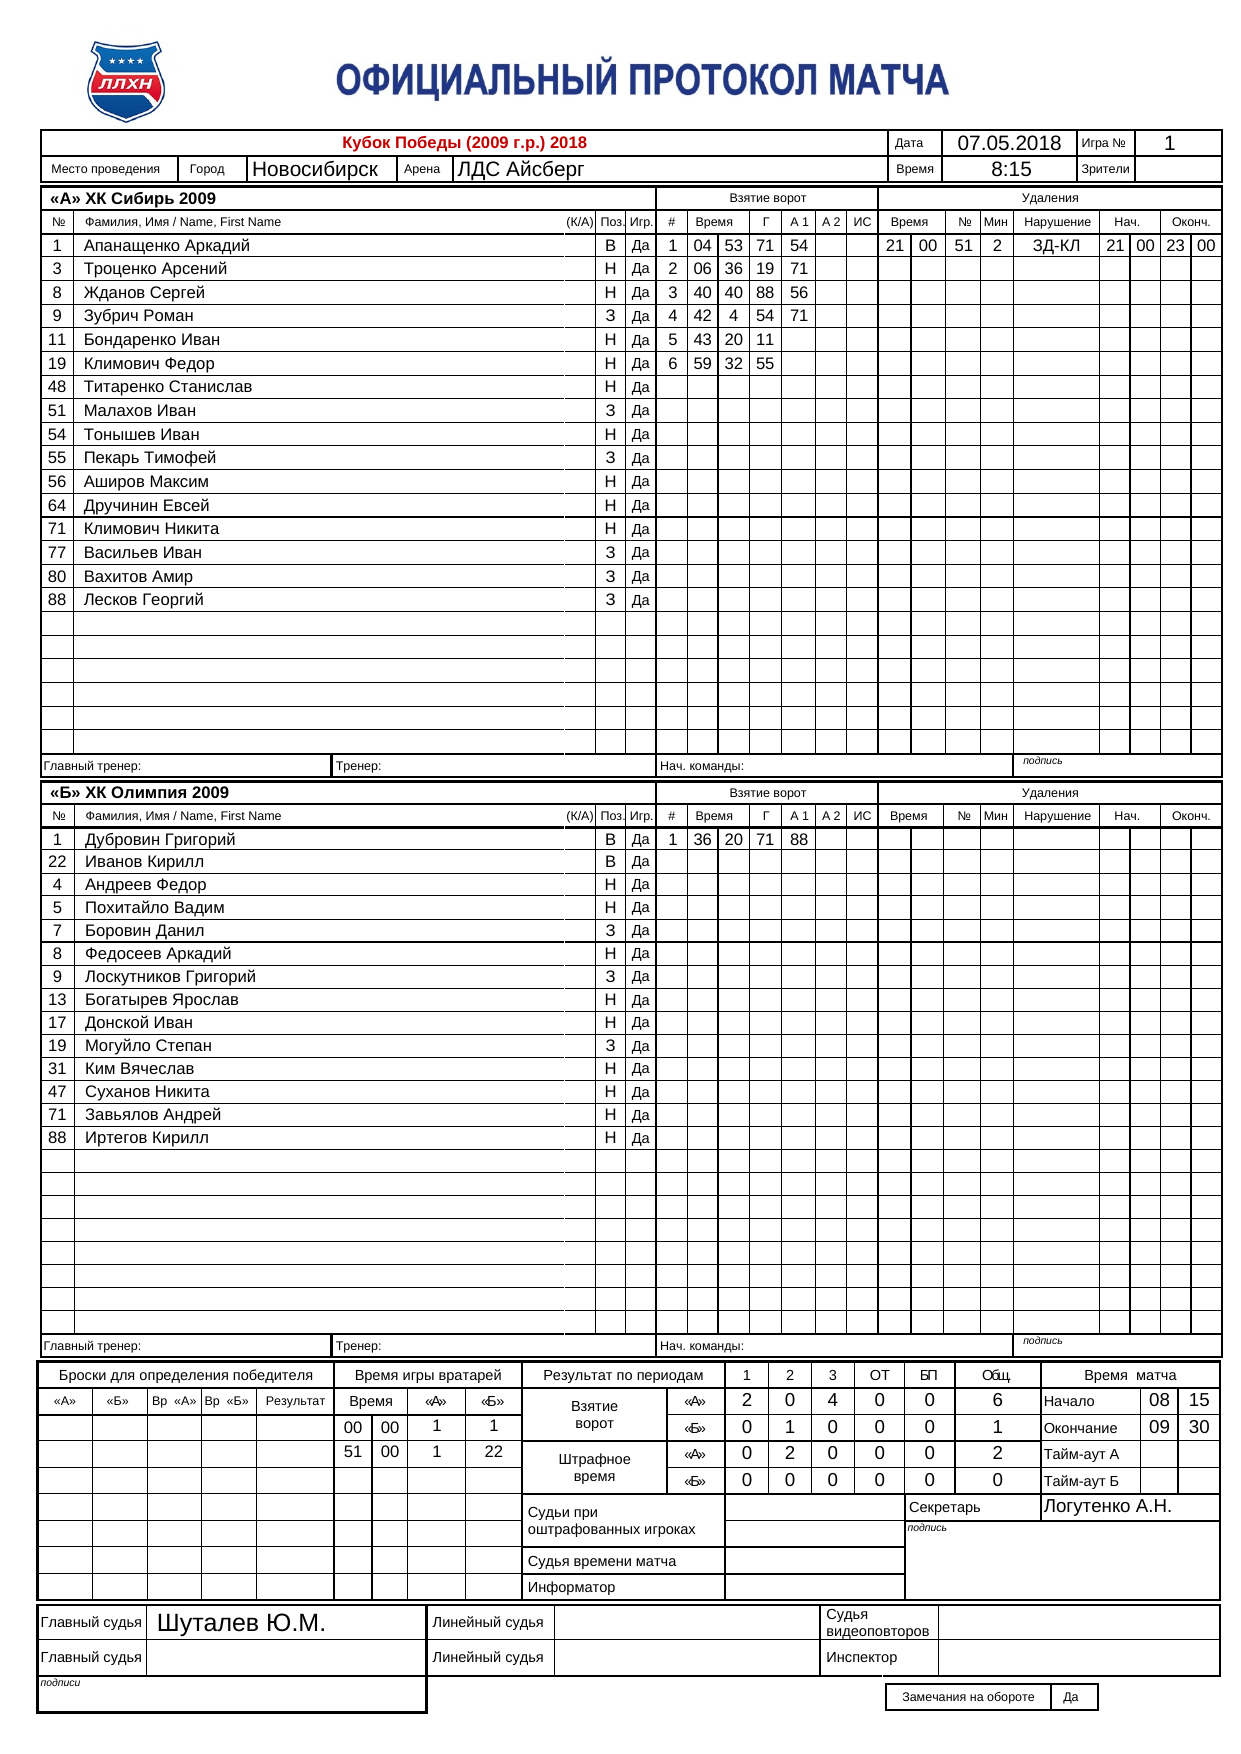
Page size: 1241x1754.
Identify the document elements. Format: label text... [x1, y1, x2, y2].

table_cell З [596, 565, 625, 587]
table_cell Вахитов Амир [74, 565, 564, 587]
table_cell [879, 730, 910, 753]
table_cell [847, 1173, 877, 1195]
table_cell [1100, 1288, 1129, 1310]
table_cell [74, 612, 564, 634]
table_cell [1100, 1081, 1129, 1103]
table_cell [1161, 1150, 1190, 1172]
table_cell Логутенко А.Н. [1042, 1495, 1219, 1520]
table_cell [816, 966, 846, 987]
table_cell [816, 683, 846, 706]
table_cell Да [626, 850, 655, 872]
table_cell [981, 1242, 1013, 1264]
table_cell [75, 1173, 564, 1195]
table_cell [944, 1196, 980, 1218]
table_cell 53 [719, 235, 749, 256]
table_cell [373, 1468, 407, 1493]
table_cell [1161, 850, 1190, 872]
table_cell Да [626, 257, 655, 280]
table_cell Боровин Данил [75, 920, 564, 941]
table_cell [946, 659, 980, 682]
table_cell [946, 518, 980, 540]
table_cell [466, 1494, 521, 1520]
table_cell [782, 1265, 815, 1287]
table_cell [1014, 989, 1099, 1011]
table_cell [335, 1521, 371, 1546]
table_cell [912, 399, 945, 422]
table_cell [657, 920, 687, 941]
table_cell [42, 707, 73, 729]
table_cell [626, 730, 655, 753]
table_cell 31 [42, 1058, 74, 1079]
table_cell [847, 470, 877, 493]
table_cell [750, 636, 781, 658]
table_cell [596, 1288, 625, 1310]
table_cell [719, 470, 749, 493]
table_cell [750, 1265, 781, 1287]
table_cell [1192, 612, 1221, 634]
table_cell [847, 446, 877, 469]
table_cell [946, 423, 980, 445]
table_cell [466, 1574, 521, 1599]
table_header 1 [726, 1363, 768, 1387]
table_cell Начало [1042, 1389, 1140, 1413]
table_cell Могуйло Степан [75, 1035, 564, 1057]
table_cell [912, 829, 943, 849]
table_cell [657, 636, 687, 658]
table_cell «Б» [668, 1468, 724, 1493]
table_cell [596, 636, 625, 658]
table_cell 04 [688, 235, 717, 256]
table_cell [816, 1265, 846, 1287]
table_cell [1161, 730, 1190, 753]
table_cell [39, 1441, 92, 1467]
table_cell [981, 518, 1013, 540]
table_cell [847, 920, 877, 941]
table_cell Н [596, 896, 625, 918]
table_cell 20 [719, 829, 749, 849]
table_cell [750, 1173, 781, 1195]
table_cell [148, 1416, 201, 1440]
table_cell [688, 966, 717, 987]
table_cell 00 [1192, 235, 1221, 256]
table_cell [719, 1288, 749, 1310]
table_cell [1192, 446, 1221, 469]
table_cell [565, 376, 595, 398]
table_cell 0 [855, 1389, 904, 1413]
table_cell [816, 896, 846, 918]
table_cell [912, 352, 945, 374]
table_cell Похитайло Вадим [75, 896, 564, 918]
table_cell Место проведения [42, 157, 177, 181]
table_cell [257, 1521, 333, 1546]
table_cell [1131, 588, 1160, 611]
table_cell № [946, 211, 980, 233]
table_cell [257, 1416, 333, 1440]
table_cell [1131, 281, 1160, 303]
table_cell [1192, 423, 1221, 445]
table_cell [944, 1242, 980, 1264]
table_cell [847, 874, 877, 895]
table_cell [1161, 399, 1190, 422]
table_cell [75, 1265, 564, 1287]
table_cell [912, 659, 945, 682]
table_cell [719, 1196, 749, 1218]
table_cell Главный судья [39, 1640, 146, 1675]
table_cell [847, 659, 877, 682]
table_cell [946, 612, 980, 634]
picture [5, 28, 1179, 129]
table_cell 0 [769, 1468, 811, 1493]
table_cell [657, 683, 687, 706]
table_cell [782, 1035, 815, 1057]
table_cell [847, 1035, 877, 1057]
table_cell ИС [847, 211, 877, 233]
table_cell [565, 636, 595, 658]
table_cell [1014, 1127, 1099, 1149]
table_cell [1161, 1265, 1190, 1287]
table_cell [75, 1311, 564, 1333]
table_cell Н [596, 376, 625, 398]
table_cell Арена [398, 157, 452, 181]
table_cell # [657, 805, 687, 826]
table_cell [1100, 305, 1129, 327]
table_cell [1014, 966, 1099, 987]
table_cell [565, 305, 595, 327]
table_cell [782, 1196, 815, 1218]
table_cell [688, 896, 717, 918]
table_cell [75, 1150, 564, 1172]
table_cell [944, 1081, 980, 1103]
table_cell 54 [42, 423, 73, 445]
table_cell [912, 1288, 943, 1310]
table_cell [1100, 565, 1129, 587]
table_cell [782, 470, 815, 493]
table_cell [1131, 1058, 1160, 1079]
table_cell З [596, 966, 625, 987]
table_cell [565, 399, 595, 422]
table_header Удаления [879, 783, 1221, 803]
table_cell [750, 1104, 781, 1126]
table_header Результат по периодам [523, 1363, 724, 1387]
table_cell [1100, 659, 1129, 682]
table_cell [42, 1311, 74, 1333]
table_cell [335, 1494, 371, 1520]
table_cell [657, 707, 687, 729]
table_cell [74, 636, 564, 658]
table_cell [847, 707, 877, 729]
table_cell [565, 966, 595, 987]
table_cell [816, 1173, 846, 1195]
table_cell [1100, 683, 1129, 706]
table_cell [847, 1127, 877, 1149]
table_cell [1161, 1081, 1190, 1103]
table_cell [1100, 943, 1129, 964]
table_cell Новосибирск [248, 157, 396, 181]
table_cell [981, 1081, 1013, 1103]
table_cell [688, 1104, 717, 1126]
table_cell [944, 1173, 980, 1195]
table_cell 00 [373, 1441, 407, 1467]
table_cell [596, 1219, 625, 1241]
table_cell [74, 659, 564, 682]
table_cell 09 [1141, 1415, 1177, 1440]
table_cell [1192, 1150, 1221, 1172]
table_cell [408, 1521, 465, 1546]
table_cell [816, 730, 846, 753]
table_cell 4 [657, 305, 687, 327]
table_cell [42, 730, 73, 753]
table_cell 64 [42, 494, 73, 516]
table_cell Да [626, 989, 655, 1011]
table_cell [719, 446, 749, 469]
table_cell [879, 518, 910, 540]
table_cell Да [626, 423, 655, 445]
table_cell [719, 588, 749, 611]
table_cell [1192, 829, 1221, 849]
table_cell Результат [257, 1389, 333, 1413]
table_cell [657, 966, 687, 987]
table_cell [879, 1311, 910, 1333]
table_cell [981, 565, 1013, 587]
table_cell [1192, 730, 1221, 753]
table_cell [373, 1547, 407, 1573]
table_cell [657, 1288, 687, 1310]
table_cell [816, 636, 846, 658]
table_cell [782, 683, 815, 706]
table_cell [750, 541, 781, 564]
table_cell [912, 305, 945, 327]
table_cell [816, 541, 846, 564]
table_cell [1131, 1311, 1160, 1333]
table_cell [981, 352, 1013, 374]
table_cell Климович Никита [74, 518, 564, 540]
table_cell 47 [42, 1081, 74, 1103]
table_cell 0 [905, 1468, 954, 1493]
table_cell [719, 730, 749, 753]
table_cell [1161, 305, 1190, 327]
table_cell [1014, 257, 1099, 280]
table_cell [1014, 1035, 1099, 1057]
table_cell [1131, 1173, 1160, 1195]
table_cell Титаренко Станислав [74, 376, 564, 398]
table_cell [565, 1196, 595, 1218]
table_cell [847, 1196, 877, 1218]
table_cell [596, 683, 625, 706]
table_cell [981, 943, 1013, 964]
table_cell [1100, 1012, 1129, 1033]
table_cell [816, 446, 846, 469]
table_cell ЛДС Айсберг [454, 157, 887, 181]
table_cell Тайм-аут А [1042, 1441, 1140, 1467]
table_cell [39, 1494, 92, 1520]
table_cell № [42, 211, 73, 233]
table_cell В [596, 829, 625, 849]
table_cell [912, 281, 945, 303]
table_cell [596, 707, 625, 729]
table_cell [750, 1150, 781, 1172]
table_cell А 1 [782, 805, 815, 826]
table_cell [847, 494, 877, 516]
table_cell [912, 1012, 943, 1033]
table_cell [1192, 328, 1221, 351]
table_cell 7 [42, 920, 74, 941]
table_cell [1192, 1035, 1221, 1057]
table_cell [1014, 896, 1099, 918]
table_cell [1100, 588, 1129, 611]
table_cell [816, 850, 846, 872]
table_cell [626, 1288, 655, 1310]
table_cell Поз. [596, 211, 625, 233]
table_cell 5 [42, 896, 74, 918]
table_cell [565, 612, 595, 634]
table_cell Н [596, 1058, 625, 1079]
table_cell Г [750, 211, 781, 233]
table_cell [1100, 446, 1129, 469]
table_cell [847, 257, 877, 280]
table_cell 36 [719, 257, 749, 280]
table_cell [726, 1495, 904, 1520]
table_cell [466, 1547, 521, 1573]
table_cell [1161, 328, 1190, 351]
table_cell [1131, 1081, 1160, 1103]
table_cell [1161, 966, 1190, 987]
table_cell [1014, 1242, 1099, 1264]
table_cell 2 [981, 235, 1013, 256]
table_cell 11 [750, 328, 781, 351]
table_cell 15 [1179, 1389, 1219, 1413]
table_cell [981, 494, 1013, 516]
table_cell Поз. [596, 805, 625, 826]
table_cell [565, 1219, 595, 1241]
table_cell [1131, 707, 1160, 729]
table_cell [719, 1242, 749, 1264]
table_cell [879, 494, 910, 516]
table_cell [596, 612, 625, 634]
table_cell [879, 1265, 910, 1287]
table_cell [847, 518, 877, 540]
table_cell [879, 636, 910, 658]
table_cell [565, 683, 595, 706]
table_cell [688, 1219, 717, 1241]
table_cell [657, 612, 687, 634]
table_cell [1192, 1127, 1221, 1149]
table_cell [816, 1311, 846, 1333]
table_cell [75, 1196, 564, 1218]
table_cell 0 [769, 1389, 811, 1413]
table_cell [719, 423, 749, 445]
table_cell [750, 850, 781, 872]
table_cell [39, 1468, 92, 1493]
table_cell [657, 1173, 687, 1195]
table_cell 06 [688, 257, 717, 280]
table_cell Н [596, 257, 625, 280]
table_cell [1192, 376, 1221, 398]
table_cell [719, 989, 749, 1011]
table_cell 3 [657, 281, 687, 303]
table_cell [408, 1468, 465, 1493]
table_cell [1161, 874, 1190, 895]
table_cell [816, 989, 846, 1011]
table_cell Фамилия, Имя / Name, First Name [74, 211, 565, 233]
table_cell 54 [750, 305, 781, 327]
table_cell [847, 1104, 877, 1126]
table_cell 4 [812, 1389, 854, 1413]
table_cell Малахов Иван [74, 399, 564, 422]
table_cell [1192, 989, 1221, 1011]
table_cell [335, 1547, 371, 1573]
table_cell [1014, 659, 1099, 682]
table_cell [981, 966, 1013, 987]
table_cell [93, 1494, 147, 1520]
table_cell 71 [750, 235, 781, 256]
table_cell [847, 235, 877, 256]
table_cell [657, 1012, 687, 1033]
table_cell 88 [42, 588, 73, 611]
table_cell В [596, 235, 625, 256]
table_cell [688, 989, 717, 1011]
table_cell [1131, 659, 1160, 682]
table_cell [719, 541, 749, 564]
table_cell [466, 1468, 521, 1493]
table_cell [944, 1150, 980, 1172]
table_cell Да [626, 565, 655, 587]
table_cell Нач. [1100, 211, 1160, 233]
table_cell [148, 1441, 201, 1467]
table_cell [688, 943, 717, 964]
table_cell [1192, 636, 1221, 658]
table_cell [750, 920, 781, 941]
table_cell [657, 1058, 687, 1079]
table_cell [42, 1288, 74, 1310]
table_cell [816, 1288, 846, 1310]
table_cell 55 [42, 446, 73, 469]
table_cell [1161, 281, 1190, 303]
table_cell [657, 376, 687, 398]
table_cell [1192, 707, 1221, 729]
table_cell Иванов Кирилл [75, 850, 564, 872]
table_cell [981, 376, 1013, 398]
table_header Дата [889, 131, 941, 155]
table_cell [782, 1288, 815, 1310]
table_cell [657, 874, 687, 895]
table_cell [1192, 494, 1221, 516]
table_cell [565, 470, 595, 493]
table_cell [1014, 730, 1099, 753]
table_cell [847, 1012, 877, 1033]
table_cell [750, 1219, 781, 1241]
table_cell [879, 850, 910, 872]
table_cell 00 [912, 235, 945, 256]
table_cell [1161, 1012, 1190, 1033]
table_cell [466, 1521, 521, 1546]
table_cell [782, 1219, 815, 1241]
table_cell [946, 636, 980, 658]
table_cell Да [626, 1035, 655, 1057]
table_cell [1014, 1265, 1099, 1287]
table_cell [1014, 1058, 1099, 1079]
table_header Время игры вратарей [335, 1363, 521, 1387]
table_cell [1100, 1242, 1129, 1264]
table_cell Да [626, 896, 655, 918]
table_cell [816, 920, 846, 941]
table_cell [847, 1219, 877, 1241]
table_cell [946, 446, 980, 469]
table_cell [657, 989, 687, 1011]
table_cell [1161, 1219, 1190, 1241]
table_cell [657, 1081, 687, 1103]
table_cell [782, 730, 815, 753]
table_cell [1100, 541, 1129, 564]
table_cell [1100, 989, 1129, 1011]
table_cell [373, 1521, 407, 1546]
table_cell [565, 1265, 595, 1287]
table_cell [719, 1127, 749, 1149]
table_cell [912, 1173, 943, 1195]
table_cell [946, 376, 980, 398]
table_cell Да [626, 966, 655, 987]
table_cell [847, 588, 877, 611]
table_cell [1131, 612, 1160, 634]
table_cell [42, 1150, 74, 1172]
table_cell [1131, 829, 1160, 849]
table_cell [1161, 896, 1190, 918]
table_cell [879, 281, 910, 303]
table_cell 88 [42, 1127, 74, 1149]
table_cell [816, 235, 846, 256]
table_header БП [905, 1363, 954, 1387]
table_cell [1100, 850, 1129, 872]
table_cell [1192, 1196, 1221, 1218]
table_cell [719, 1265, 749, 1287]
table_cell [944, 1104, 980, 1126]
table_cell [1161, 446, 1190, 469]
table_cell [75, 1219, 564, 1241]
table_cell Жданов Сергей [74, 281, 564, 303]
table_cell [782, 1173, 815, 1195]
table_cell [202, 1468, 256, 1493]
table_cell 0 [956, 1468, 1040, 1493]
table_cell 30 [1179, 1415, 1219, 1440]
table_cell [879, 257, 910, 280]
table_cell [912, 1035, 943, 1057]
table_cell [1131, 565, 1160, 587]
table_cell [981, 257, 1013, 280]
table_cell 0 [812, 1442, 854, 1467]
table_cell [1192, 1288, 1221, 1310]
table_cell [688, 1150, 717, 1172]
table_cell [750, 659, 781, 682]
table_cell [912, 966, 943, 987]
table_cell [1100, 423, 1129, 445]
table_cell [1100, 874, 1129, 895]
table_cell [657, 850, 687, 872]
table_cell [688, 1173, 717, 1195]
table_cell 13 [42, 989, 74, 1011]
table_cell [688, 1012, 717, 1033]
table_cell [1161, 1311, 1190, 1333]
table_cell Линейный судья [428, 1640, 554, 1675]
table_cell [688, 565, 717, 587]
table_cell [782, 1012, 815, 1033]
table_cell [1192, 943, 1221, 964]
table_cell [944, 1311, 980, 1333]
table_cell [565, 281, 595, 303]
table_cell Нач. [1100, 805, 1160, 826]
table_cell Н [596, 494, 625, 516]
table_cell [750, 612, 781, 634]
table_cell [981, 874, 1013, 895]
table_cell [1131, 399, 1160, 422]
table_cell [847, 423, 877, 445]
table_cell [1100, 1150, 1129, 1172]
table_cell 21 [1100, 235, 1129, 256]
table_cell [1131, 541, 1160, 564]
table_cell [816, 1219, 846, 1241]
table_cell [1131, 966, 1160, 987]
table_cell Судья времени матча [523, 1548, 724, 1573]
table_cell [719, 1035, 749, 1057]
table_cell 0 [905, 1415, 954, 1440]
table_cell [1192, 966, 1221, 987]
table_cell [912, 446, 945, 469]
table_cell [719, 966, 749, 987]
table_cell [816, 423, 846, 445]
table_cell Время [335, 1389, 407, 1413]
table_cell [565, 1150, 595, 1172]
table_cell [1014, 1196, 1099, 1218]
table_cell [816, 829, 846, 849]
table_cell [565, 850, 595, 872]
table_cell [657, 470, 687, 493]
table_cell [565, 943, 595, 964]
table_cell [879, 541, 910, 564]
table_cell [565, 235, 595, 256]
table_cell [596, 1150, 625, 1172]
table_cell [688, 588, 717, 611]
table_cell [879, 683, 910, 706]
table_cell [879, 1081, 910, 1103]
table_cell [257, 1574, 333, 1599]
table_cell [1161, 352, 1190, 374]
table_cell 8 [42, 943, 74, 964]
table_cell [782, 1311, 815, 1333]
table_cell [688, 376, 717, 398]
table_cell [1100, 1058, 1129, 1079]
table_header Удаления [879, 188, 1221, 209]
table_cell [1161, 943, 1190, 964]
table_cell 59 [688, 352, 717, 374]
table_cell [879, 1219, 910, 1241]
table_cell [816, 305, 846, 327]
table_cell № [944, 805, 980, 826]
table_cell 0 [726, 1415, 768, 1440]
table_cell [912, 588, 945, 611]
table_cell [719, 1173, 749, 1195]
table_cell [1161, 920, 1190, 941]
table_cell Мин [981, 211, 1013, 233]
table_cell [782, 943, 815, 964]
table_cell [816, 1012, 846, 1033]
table_cell Ким Вячеслав [75, 1058, 564, 1079]
table_cell [981, 850, 1013, 872]
table_cell «А» [408, 1389, 465, 1413]
table_cell 2 [956, 1442, 1040, 1467]
table_cell [939, 1606, 1219, 1639]
table_cell [719, 896, 749, 918]
table_cell № [42, 805, 74, 826]
table_cell [148, 1494, 201, 1520]
table_cell [782, 636, 815, 658]
table_cell 1 [466, 1416, 521, 1440]
table_cell 0 [812, 1468, 854, 1493]
table_cell [1192, 281, 1221, 303]
table_cell 0 [855, 1442, 904, 1467]
table_cell Аширов Максим [74, 470, 564, 493]
table_cell [1100, 518, 1129, 540]
table_cell 0 [855, 1468, 904, 1493]
table_cell [408, 1574, 465, 1599]
table_cell [1192, 874, 1221, 895]
table_cell ЗД-КЛ [1014, 235, 1099, 256]
table_cell [1100, 730, 1129, 753]
table_cell 71 [42, 518, 73, 540]
table_cell [879, 1150, 910, 1172]
table_cell [74, 730, 564, 753]
table_cell [912, 376, 945, 398]
table_cell [912, 565, 945, 587]
table_cell [1014, 446, 1099, 469]
table_cell [816, 1035, 846, 1057]
table_header 2 [769, 1363, 811, 1387]
table_cell [1131, 730, 1160, 753]
table_cell [626, 1219, 655, 1241]
table_cell [981, 281, 1013, 303]
table_header «Б» ХК Олимпия 2009 [42, 783, 655, 803]
table_cell [782, 352, 815, 374]
table_cell [782, 541, 815, 564]
table_cell Игр. [626, 805, 655, 826]
table_cell [879, 943, 910, 964]
table_cell Время [688, 211, 749, 233]
table_header Игра № [1078, 131, 1134, 155]
table_cell [626, 1173, 655, 1195]
table_cell [1179, 1468, 1219, 1493]
table_cell [944, 966, 980, 987]
table_cell Штрафное время [523, 1442, 666, 1493]
table_cell [565, 352, 595, 374]
table_cell [912, 423, 945, 445]
table_cell [981, 1150, 1013, 1172]
table_cell [565, 1127, 595, 1149]
table_cell [981, 1104, 1013, 1126]
table_cell [847, 376, 877, 398]
table_cell [688, 541, 717, 564]
table_cell [202, 1416, 256, 1440]
table_cell «А» [39, 1389, 92, 1413]
table_cell [42, 659, 73, 682]
table_cell [816, 874, 846, 895]
table_cell [596, 1173, 625, 1195]
table_cell [202, 1574, 256, 1599]
table_cell [257, 1441, 333, 1467]
table_cell [946, 494, 980, 516]
table_cell [202, 1494, 256, 1520]
table_cell [1136, 157, 1221, 181]
table_cell [1014, 352, 1099, 374]
table_cell 20 [719, 328, 749, 351]
table_cell [981, 1173, 1013, 1195]
table_cell 1 [408, 1441, 465, 1467]
table_cell [688, 707, 717, 729]
table_cell Дручинин Евсей [74, 494, 564, 516]
table_cell [257, 1468, 333, 1493]
table_cell [1131, 518, 1160, 540]
table_cell [1014, 305, 1099, 327]
table_cell Лесков Георгий [74, 588, 564, 611]
table_cell [1192, 541, 1221, 564]
table_cell [1014, 328, 1099, 351]
table_cell [1192, 1219, 1221, 1241]
table_cell [1192, 850, 1221, 872]
table_cell [981, 1058, 1013, 1079]
table_cell 6 [657, 352, 687, 374]
table_cell [565, 1012, 595, 1033]
table_cell [565, 1173, 595, 1195]
table_cell [1131, 1265, 1160, 1287]
table_cell [944, 1127, 980, 1149]
table_cell [981, 659, 1013, 682]
table_header 1 [1136, 131, 1221, 155]
table_cell [750, 494, 781, 516]
table_cell [816, 588, 846, 611]
table_cell [912, 730, 945, 753]
table_cell [981, 1012, 1013, 1033]
table_cell [1014, 1081, 1099, 1103]
table_cell [1014, 1012, 1099, 1033]
table_cell [1100, 1219, 1129, 1241]
table_cell [847, 829, 877, 849]
table_cell [1161, 1288, 1190, 1310]
table_cell [1161, 707, 1190, 729]
table_cell [565, 659, 595, 682]
table_cell [1192, 1104, 1221, 1126]
table_cell 22 [466, 1441, 521, 1467]
table_cell [750, 588, 781, 611]
table_cell [944, 920, 980, 941]
table_cell 8:15 [943, 157, 1076, 181]
table_cell [816, 399, 846, 422]
table_cell 1 [408, 1416, 465, 1440]
table_cell [750, 1242, 781, 1264]
table_cell Тайм-аут Б [1042, 1468, 1140, 1493]
table_cell [1192, 352, 1221, 374]
table_cell [981, 989, 1013, 1011]
table_cell [879, 352, 910, 374]
table_cell [816, 612, 846, 634]
table_cell [1014, 281, 1099, 303]
table_cell [912, 1104, 943, 1126]
table_cell 22 [42, 850, 74, 872]
table_cell Да [626, 829, 655, 849]
table_cell [981, 1311, 1013, 1333]
table_cell 55 [750, 352, 781, 374]
table_cell [1161, 494, 1190, 516]
table_cell [847, 896, 877, 918]
table_cell 19 [42, 352, 73, 374]
table_cell [912, 541, 945, 564]
table_cell [981, 423, 1013, 445]
table_cell [1131, 1035, 1160, 1057]
table_cell [626, 1311, 655, 1333]
table_cell [565, 423, 595, 445]
table_cell [946, 305, 980, 327]
table_cell [257, 1547, 333, 1573]
table_cell [782, 850, 815, 872]
table_cell 21 [879, 235, 910, 256]
table_cell [879, 989, 910, 1011]
table_cell [782, 588, 815, 611]
table_cell Нарушение [1014, 805, 1099, 826]
table_cell 00 [335, 1416, 371, 1440]
table_cell [847, 1150, 877, 1172]
table_cell Оконч. [1161, 805, 1221, 826]
table_cell [879, 1058, 910, 1079]
table_cell [1131, 1127, 1160, 1149]
table_cell [626, 612, 655, 634]
table_cell [847, 305, 877, 327]
table_header Да [1052, 1685, 1097, 1709]
table_cell [750, 730, 781, 753]
table_cell З [596, 399, 625, 422]
table_cell [912, 1311, 943, 1333]
table_cell [688, 659, 717, 682]
table_cell [719, 399, 749, 422]
table_cell 40 [719, 281, 749, 303]
table_cell [1099, 1682, 1220, 1711]
table_cell 43 [688, 328, 717, 351]
table_cell [75, 1242, 564, 1264]
table_cell [1131, 305, 1160, 327]
table_cell [657, 1035, 687, 1057]
table_cell Н [596, 423, 625, 445]
table_cell Главный тренер: [42, 1335, 330, 1356]
table_cell [816, 1104, 846, 1126]
table_cell [750, 1081, 781, 1103]
table_cell [1131, 257, 1160, 280]
table_cell [42, 1265, 74, 1287]
table_cell подпись [1014, 1335, 1221, 1356]
table_cell Да [626, 1058, 655, 1079]
table_cell 3 [42, 257, 73, 280]
table_cell Троценко Арсений [74, 257, 564, 280]
table_cell [688, 874, 717, 895]
table_cell [782, 1127, 815, 1149]
table_cell [782, 446, 815, 469]
table_cell [912, 636, 945, 658]
table_cell [912, 1196, 943, 1218]
table_cell [42, 1219, 74, 1241]
table_cell [847, 850, 877, 872]
table_cell [750, 376, 781, 398]
table_cell Нач. команды: [657, 1335, 1012, 1356]
table_cell [1161, 1196, 1190, 1218]
table_cell [847, 1311, 877, 1333]
table_cell [946, 328, 980, 351]
table_cell 0 [726, 1442, 768, 1467]
table_cell [912, 328, 945, 351]
table_cell [1131, 943, 1160, 964]
table_cell Да [626, 235, 655, 256]
table_cell [39, 1416, 92, 1440]
table_cell [981, 305, 1013, 327]
table_cell [1192, 565, 1221, 587]
table_cell 42 [688, 305, 717, 327]
table_cell [946, 707, 980, 729]
table_cell [944, 850, 980, 872]
table_cell [148, 1468, 201, 1493]
table_cell [1014, 399, 1099, 422]
table_cell Н [596, 874, 625, 895]
table_cell [750, 446, 781, 469]
table_cell [946, 470, 980, 493]
table_cell [782, 874, 815, 895]
table_cell [879, 1035, 910, 1057]
table_cell «Б » [466, 1389, 521, 1413]
table_cell [1131, 1242, 1160, 1264]
table_cell Вр «А» [148, 1389, 201, 1413]
table_cell [93, 1416, 147, 1440]
table_cell [847, 565, 877, 587]
table_cell 40 [688, 281, 717, 303]
table_cell [1161, 829, 1190, 849]
table_cell [719, 659, 749, 682]
table_cell Да [626, 541, 655, 564]
table_cell [719, 1104, 749, 1126]
table_cell [1161, 1104, 1190, 1126]
table_cell [93, 1521, 147, 1546]
table_cell [912, 470, 945, 493]
table_cell [981, 896, 1013, 918]
table_cell [1100, 470, 1129, 493]
table_cell [1161, 470, 1190, 493]
table_cell [565, 494, 595, 516]
table_cell [1100, 707, 1129, 729]
table_cell [782, 1081, 815, 1103]
table_cell [847, 1058, 877, 1079]
table_cell Нарушение [1014, 211, 1099, 233]
table_cell [782, 1150, 815, 1172]
table_cell 9 [42, 305, 73, 327]
table_cell [1131, 989, 1160, 1011]
table_header Замечания на обороте [887, 1685, 1050, 1709]
table_cell [1141, 1441, 1177, 1467]
table_cell [816, 257, 846, 280]
table_cell [1179, 1441, 1219, 1467]
table_cell [565, 1058, 595, 1079]
table_cell [782, 659, 815, 682]
table_cell [912, 518, 945, 540]
table_cell подпись [906, 1522, 1219, 1599]
table_cell [202, 1547, 256, 1573]
table_cell [912, 1127, 943, 1149]
table_cell [981, 470, 1013, 493]
table_cell Бондаренко Иван [74, 328, 564, 351]
table_cell [1192, 257, 1221, 280]
table_cell 9 [42, 966, 74, 987]
table_cell Да [626, 281, 655, 303]
table_cell [626, 707, 655, 729]
table_cell [847, 683, 877, 706]
table_cell [782, 707, 815, 729]
table_cell З [596, 588, 625, 611]
table_cell [1131, 352, 1160, 374]
table_cell [1131, 1288, 1160, 1310]
table_cell [42, 1196, 74, 1218]
table_cell 19 [42, 1035, 74, 1057]
table_cell [626, 683, 655, 706]
table_cell [657, 730, 687, 753]
table_cell [782, 565, 815, 587]
table_cell 0 [905, 1389, 954, 1413]
table_cell [1131, 1012, 1160, 1033]
table_cell [879, 707, 910, 729]
table_cell [1100, 636, 1129, 658]
table_cell [879, 423, 910, 445]
table_cell [657, 1219, 687, 1241]
table_cell [1100, 281, 1129, 303]
table_cell [626, 659, 655, 682]
table_cell [719, 565, 749, 587]
table_cell [565, 446, 595, 469]
table_cell Да [626, 1081, 655, 1103]
table_cell 56 [782, 281, 815, 303]
table_cell [555, 1606, 819, 1639]
table_cell [816, 1127, 846, 1149]
table_cell 36 [688, 829, 717, 849]
table_cell 56 [42, 470, 73, 493]
table_cell «А» [668, 1389, 724, 1413]
table_cell З [596, 920, 625, 941]
table_cell [1192, 305, 1221, 327]
table_cell [1100, 1127, 1129, 1149]
table_cell [1100, 1311, 1129, 1333]
table_cell [1014, 850, 1099, 872]
table_cell З [596, 446, 625, 469]
table_cell [719, 943, 749, 964]
table_cell [879, 1288, 910, 1310]
table_cell [912, 943, 943, 964]
table_cell [1014, 636, 1099, 658]
table_cell [1161, 257, 1190, 280]
table_cell [688, 1035, 717, 1057]
table_cell «А» [668, 1442, 724, 1467]
table_cell [688, 1242, 717, 1264]
table_cell [596, 659, 625, 682]
table_cell [946, 257, 980, 280]
table_cell [1014, 943, 1099, 964]
table_cell [879, 920, 910, 941]
table_cell [1014, 920, 1099, 941]
table_cell [148, 1547, 201, 1573]
table_cell [626, 1196, 655, 1218]
table_cell [879, 376, 910, 398]
table_cell 0 [855, 1415, 904, 1440]
table_cell [981, 920, 1013, 941]
table_cell [1192, 920, 1221, 941]
table_cell [750, 989, 781, 1011]
table_cell Да [626, 494, 655, 516]
table_cell [946, 541, 980, 564]
table_cell [750, 565, 781, 587]
table_cell [1014, 874, 1099, 895]
table_cell [816, 494, 846, 516]
table_cell 1 [657, 829, 687, 849]
table_cell Н [596, 470, 625, 493]
table_cell Главный тренер: [42, 755, 330, 776]
table_cell В [596, 850, 625, 872]
table_cell [565, 541, 595, 564]
table_cell [688, 612, 717, 634]
table_cell [944, 1265, 980, 1287]
table_cell Да [626, 352, 655, 374]
table_cell [42, 1173, 74, 1195]
table_cell Да [626, 1127, 655, 1149]
table_cell 00 [1131, 235, 1160, 256]
table_cell [847, 989, 877, 1011]
table_cell Н [596, 943, 625, 964]
table_cell [981, 446, 1013, 469]
table_cell [816, 943, 846, 964]
table_cell [1192, 399, 1221, 422]
table_cell [847, 1265, 877, 1287]
table_cell [816, 518, 846, 540]
table_cell 1 [42, 829, 74, 849]
table_cell 6 [956, 1389, 1040, 1413]
table_cell [750, 470, 781, 493]
table_cell [946, 565, 980, 587]
table_cell [750, 1196, 781, 1218]
table_cell [1192, 1242, 1221, 1264]
table_cell [688, 446, 717, 469]
table_cell Андреев Федор [75, 874, 564, 895]
table_cell [883, 1677, 1220, 1681]
table_cell 71 [782, 305, 815, 327]
table_cell [1131, 446, 1160, 469]
table_cell 23 [1161, 235, 1190, 256]
table_cell [847, 352, 877, 374]
table_cell Пекарь Тимофей [74, 446, 564, 469]
table_cell [148, 1521, 201, 1546]
table_cell [879, 1104, 910, 1126]
table_cell [879, 1173, 910, 1195]
table_cell [688, 920, 717, 941]
table_cell [750, 1311, 781, 1333]
table_cell Зубрич Роман [74, 305, 564, 327]
table_cell [1100, 1173, 1129, 1195]
table_cell [1014, 1219, 1099, 1241]
table_header «А» ХК Сибирь 2009 [42, 188, 655, 209]
table_cell [944, 829, 980, 849]
table_cell 77 [42, 541, 73, 564]
table_cell Оконч. [1161, 211, 1221, 233]
table_cell [39, 1547, 92, 1573]
table_cell [1161, 423, 1190, 445]
table_cell [879, 896, 910, 918]
table_cell [626, 1242, 655, 1264]
table_cell [981, 541, 1013, 564]
table_cell [688, 850, 717, 872]
table_cell Да [626, 874, 655, 895]
table_cell [912, 1081, 943, 1103]
table_cell [946, 588, 980, 611]
table_cell [1131, 328, 1160, 351]
table_cell [719, 1219, 749, 1241]
table_cell [93, 1468, 147, 1493]
table_cell [750, 966, 781, 987]
table_cell [565, 989, 595, 1011]
table_cell [1131, 850, 1160, 872]
table_cell [944, 989, 980, 1011]
table_cell 48 [42, 376, 73, 398]
table_cell [1100, 1265, 1129, 1287]
table_cell [657, 1265, 687, 1287]
table_cell Да [626, 1012, 655, 1033]
table_cell [42, 683, 73, 706]
table_cell З [596, 1035, 625, 1057]
table_cell 2 [726, 1389, 768, 1413]
table_cell 4 [719, 305, 749, 327]
table_cell [719, 707, 749, 729]
table_cell [981, 1288, 1013, 1310]
table_cell [565, 1311, 595, 1333]
table_cell [750, 1058, 781, 1079]
table_cell [657, 565, 687, 587]
table_cell [946, 730, 980, 753]
table_cell 11 [42, 328, 73, 351]
table_cell [1100, 494, 1129, 516]
table_cell [257, 1494, 333, 1520]
table_header Кубок Победы (2009 г.р.) 2018 [42, 131, 887, 155]
table_cell Взятие ворот [523, 1389, 666, 1440]
table_cell [719, 376, 749, 398]
table_cell Да [626, 943, 655, 964]
table_cell [688, 1058, 717, 1079]
table_cell [847, 541, 877, 564]
table_cell [1100, 1035, 1129, 1057]
table_cell Н [596, 989, 625, 1011]
table_cell [750, 1127, 781, 1149]
table_cell [726, 1575, 904, 1599]
table_cell [1014, 565, 1099, 587]
table_cell [782, 966, 815, 987]
table_cell [879, 328, 910, 351]
table_cell [981, 1265, 1013, 1287]
table_cell Н [596, 352, 625, 374]
table_cell А 2 [816, 211, 846, 233]
table_cell [782, 328, 815, 351]
table_cell [1100, 257, 1129, 280]
table_cell Завьялов Андрей [75, 1104, 564, 1126]
table_cell [1100, 612, 1129, 634]
table_cell [981, 328, 1013, 351]
table_cell [1161, 1173, 1190, 1195]
table_cell [816, 1242, 846, 1264]
table_cell [912, 1219, 943, 1241]
table_cell Инспектор [821, 1640, 938, 1675]
table_cell [1192, 518, 1221, 540]
table_cell [657, 423, 687, 445]
table_cell Н [596, 1104, 625, 1126]
table_cell [816, 352, 846, 374]
table_cell Тренер: [333, 755, 655, 776]
table_cell [847, 636, 877, 658]
table_cell [1100, 1196, 1129, 1218]
table_cell [782, 1104, 815, 1126]
table_header Время матча [1042, 1363, 1219, 1387]
table_cell Да [626, 470, 655, 493]
table_cell Н [596, 1012, 625, 1033]
table_cell Вр «Б» [202, 1389, 256, 1413]
table_cell [816, 1081, 846, 1103]
table_cell Тонышев Иван [74, 423, 564, 445]
table_cell [1131, 636, 1160, 658]
table_cell [847, 281, 877, 303]
table_cell 2 [769, 1442, 811, 1467]
table_cell [1131, 470, 1160, 493]
table_cell [565, 1288, 595, 1310]
table_cell [93, 1574, 147, 1599]
table_cell [1014, 470, 1099, 493]
table_cell 54 [782, 235, 815, 256]
table_cell [688, 1288, 717, 1310]
table_cell [1161, 989, 1190, 1011]
table_cell [946, 399, 980, 422]
table_cell [944, 896, 980, 918]
table_cell 5 [657, 328, 687, 351]
table_cell Да [626, 920, 655, 941]
table_cell [565, 257, 595, 280]
table_cell [1014, 829, 1099, 849]
table_cell [39, 1574, 92, 1599]
table_cell [1161, 565, 1190, 587]
table_cell [719, 683, 749, 706]
table_cell «Б» [93, 1389, 147, 1413]
table_cell подписи [39, 1677, 425, 1711]
table_cell [565, 829, 595, 849]
table_cell [939, 1640, 1219, 1675]
table_cell [816, 1058, 846, 1079]
table_cell [373, 1494, 407, 1520]
table_cell [596, 1311, 625, 1333]
table_cell [565, 896, 595, 918]
table_cell [1192, 896, 1221, 918]
table_cell [816, 707, 846, 729]
table_cell [657, 494, 687, 516]
table_cell А 2 [816, 805, 846, 826]
table_header Броски для определения победителя [39, 1363, 333, 1387]
table_cell Шуталев Ю.М. [147, 1606, 425, 1639]
table_cell [879, 1196, 910, 1218]
table_cell [1192, 683, 1221, 706]
table_cell 8 [42, 281, 73, 303]
table_cell [726, 1521, 904, 1546]
table_cell [816, 281, 846, 303]
table_cell [42, 612, 73, 634]
table_cell [688, 730, 717, 753]
table_cell 19 [750, 257, 781, 280]
table_cell [912, 896, 943, 918]
table_cell [912, 874, 943, 895]
table_cell Н [596, 1081, 625, 1103]
table_header 07.05.2018 [943, 131, 1076, 155]
table_cell [879, 565, 910, 587]
table_cell [1014, 1311, 1099, 1333]
table_cell [879, 1242, 910, 1264]
table_cell [42, 1242, 74, 1264]
table_cell Тренер: [333, 1335, 655, 1356]
table_cell 71 [750, 829, 781, 849]
table_cell [147, 1640, 425, 1675]
table_cell [847, 1081, 877, 1103]
table_cell Да [626, 446, 655, 469]
table_cell [750, 874, 781, 895]
table_cell [335, 1574, 371, 1599]
table_cell [565, 518, 595, 540]
table_cell [879, 305, 910, 327]
table_cell [596, 730, 625, 753]
table_cell [912, 257, 945, 280]
table_cell З [596, 541, 625, 564]
table_cell [1131, 1219, 1160, 1241]
table_cell 0 [812, 1415, 854, 1440]
table_cell [981, 1127, 1013, 1149]
table_cell [1192, 1311, 1221, 1333]
table_cell 88 [750, 281, 781, 303]
table_cell [1161, 588, 1190, 611]
table_cell Главный судья [39, 1606, 146, 1639]
table_cell Мин [981, 805, 1013, 826]
table_cell [626, 636, 655, 658]
table_cell [879, 659, 910, 682]
table_cell [944, 1058, 980, 1079]
table_cell [1192, 1081, 1221, 1103]
table_cell [912, 707, 945, 729]
table_cell [1161, 518, 1190, 540]
table_cell [1014, 1150, 1099, 1172]
table_cell [912, 683, 945, 706]
table_cell [565, 328, 595, 351]
table_cell Да [626, 376, 655, 398]
table_cell [750, 518, 781, 540]
table_cell [816, 1150, 846, 1172]
table_cell [657, 943, 687, 964]
table_cell [816, 565, 846, 587]
table_cell [688, 494, 717, 516]
table_cell [750, 683, 781, 706]
table_cell 0 [905, 1442, 954, 1467]
table_cell [657, 1150, 687, 1172]
table_cell [782, 920, 815, 941]
table_cell [657, 399, 687, 422]
table_cell [912, 494, 945, 516]
table_cell Лоскутников Григорий [75, 966, 564, 987]
table_cell [688, 1311, 717, 1333]
table_cell Дубровин Григорий [75, 829, 564, 849]
table_cell [42, 636, 73, 658]
table_cell [750, 423, 781, 445]
table_cell [596, 1196, 625, 1218]
table_cell Время [879, 211, 945, 233]
table_cell [816, 1196, 846, 1218]
table_cell [944, 943, 980, 964]
table_cell [847, 943, 877, 964]
table_cell [657, 896, 687, 918]
table_cell Н [596, 328, 625, 351]
table_cell [1161, 683, 1190, 706]
table_cell [879, 1127, 910, 1149]
table_cell [816, 328, 846, 351]
table_cell [782, 896, 815, 918]
table_cell [565, 1104, 595, 1126]
table_cell Секретарь [906, 1495, 1040, 1520]
table_cell # [657, 211, 687, 233]
table_cell [1161, 541, 1190, 564]
table_cell [944, 1288, 980, 1310]
table_cell Н [596, 1127, 625, 1149]
table_cell [688, 518, 717, 540]
table_cell [93, 1547, 147, 1573]
table_cell Нач. команды: [657, 755, 1012, 776]
table_cell [1100, 829, 1129, 849]
table_cell 2 [657, 257, 687, 280]
table_cell 71 [42, 1104, 74, 1126]
table_cell [1192, 1012, 1221, 1033]
table_cell [782, 989, 815, 1011]
table_cell Н [596, 281, 625, 303]
table_cell [75, 1288, 564, 1310]
table_cell 1 [657, 235, 687, 256]
table_cell [1131, 494, 1160, 516]
table_cell [847, 966, 877, 987]
table_cell [750, 1035, 781, 1057]
table_cell [408, 1547, 465, 1573]
table_cell [688, 470, 717, 493]
table_cell [688, 423, 717, 445]
table_header Взятие ворот [657, 783, 877, 803]
table_cell [912, 989, 943, 1011]
table_cell [719, 494, 749, 516]
table_cell [719, 518, 749, 540]
table_cell [626, 1265, 655, 1287]
table_cell [981, 636, 1013, 658]
table_cell Линейный судья [428, 1606, 554, 1639]
table_cell [148, 1574, 201, 1599]
table_cell 1 [956, 1415, 1040, 1440]
table_cell Да [626, 518, 655, 540]
table_cell [912, 850, 943, 872]
table_cell [657, 1311, 687, 1333]
table_cell [565, 1242, 595, 1264]
table_cell 1 [769, 1415, 811, 1440]
table_cell [782, 612, 815, 634]
table_cell [1014, 1104, 1099, 1126]
table_cell [879, 612, 910, 634]
table_cell [912, 1058, 943, 1079]
table_cell [750, 1288, 781, 1310]
table_cell Судьи при оштрафованных игроках [523, 1495, 724, 1546]
table_cell [816, 659, 846, 682]
table_cell [1014, 588, 1099, 611]
table_cell [981, 588, 1013, 611]
table_cell 51 [42, 399, 73, 422]
table_cell Климович Федор [74, 352, 564, 374]
table_cell Время [879, 805, 943, 826]
table_cell [782, 1242, 815, 1264]
table_cell Информатор [523, 1575, 724, 1599]
table_cell [719, 612, 749, 634]
table_cell Федосеев Аркадий [75, 943, 564, 964]
table_cell [847, 1288, 877, 1310]
table_cell [719, 920, 749, 941]
table_cell [1161, 636, 1190, 658]
table_cell Окончание [1042, 1415, 1140, 1440]
table_cell [1131, 874, 1160, 895]
table_cell Да [626, 305, 655, 327]
table_cell [946, 352, 980, 374]
table_cell (К/А) [565, 805, 595, 826]
table_cell [565, 1035, 595, 1057]
table_cell [565, 920, 595, 941]
table_cell [565, 707, 595, 729]
table_cell [74, 707, 564, 729]
table_cell [847, 1242, 877, 1264]
table_cell [1100, 896, 1129, 918]
table_cell З [596, 305, 625, 327]
table_cell [782, 423, 815, 445]
table_cell Да [626, 588, 655, 611]
table_cell [879, 399, 910, 422]
table_cell [596, 1265, 625, 1287]
table_cell 80 [42, 565, 73, 587]
table_cell [1100, 1104, 1129, 1126]
table_cell [565, 588, 595, 611]
table_cell [719, 874, 749, 895]
table_cell 17 [42, 1012, 74, 1033]
table_cell [912, 1265, 943, 1287]
table_cell [688, 683, 717, 706]
table_cell [596, 1242, 625, 1264]
table_cell [981, 707, 1013, 729]
table_cell [1161, 376, 1190, 398]
table_cell [719, 850, 749, 872]
table_cell [879, 829, 910, 849]
table_cell [750, 1012, 781, 1033]
table_cell [1014, 423, 1099, 445]
table_cell [688, 1127, 717, 1149]
table_cell [944, 1219, 980, 1241]
table_cell [1141, 1468, 1177, 1493]
table_cell [1014, 518, 1099, 540]
table_cell [1014, 376, 1099, 398]
table_cell [1131, 896, 1160, 918]
table_cell [912, 920, 943, 941]
table_cell [847, 612, 877, 634]
table_cell [565, 1081, 595, 1103]
table_cell [944, 874, 980, 895]
table_cell [946, 281, 980, 303]
table_cell Иртегов Кирилл [75, 1127, 564, 1149]
table_cell [782, 1058, 815, 1079]
table_cell [1014, 494, 1099, 516]
table_cell [626, 1150, 655, 1172]
table_cell [688, 399, 717, 422]
table_cell [657, 518, 687, 540]
table_cell [1161, 1035, 1190, 1057]
table_cell [847, 730, 877, 753]
table_cell [565, 874, 595, 895]
table_cell [202, 1441, 256, 1467]
table_cell [657, 541, 687, 564]
table_cell Фамилия, Имя / Name, First Name [75, 805, 565, 826]
table_cell [847, 328, 877, 351]
table_cell 0 [726, 1468, 768, 1493]
table_cell [1161, 1058, 1190, 1079]
table_cell [565, 565, 595, 587]
table_cell [1192, 1173, 1221, 1195]
table_cell [373, 1574, 407, 1599]
table_cell [1100, 376, 1129, 398]
table_cell 88 [782, 829, 815, 849]
table_cell [408, 1494, 465, 1520]
table_cell [726, 1548, 904, 1573]
table_cell 51 [335, 1441, 371, 1467]
table_cell [981, 612, 1013, 634]
table_cell Н [596, 518, 625, 540]
table_cell [1014, 541, 1099, 564]
table_cell [981, 730, 1013, 753]
table_cell Апанащенко Аркадий [74, 235, 564, 256]
table_cell 1 [42, 235, 73, 256]
table_cell [1014, 683, 1099, 706]
table_cell [719, 1311, 749, 1333]
table_cell [657, 1196, 687, 1218]
table_cell [879, 588, 910, 611]
table_cell ИС [847, 805, 877, 826]
table_cell Богатырев Ярослав [75, 989, 564, 1011]
table_cell Да [626, 1104, 655, 1126]
table_cell Да [626, 328, 655, 351]
table_cell [1100, 966, 1129, 987]
table_cell [816, 470, 846, 493]
table_cell [782, 376, 815, 398]
table_cell [657, 1127, 687, 1149]
table_cell [782, 518, 815, 540]
table_cell [657, 1242, 687, 1264]
table_header 3 [812, 1363, 854, 1387]
table_cell [912, 612, 945, 634]
table_cell Г [750, 805, 781, 826]
table_cell [1014, 612, 1099, 634]
table_cell Васильев Иван [74, 541, 564, 564]
table_cell [555, 1640, 819, 1675]
table_cell [74, 683, 564, 706]
table_cell [1161, 659, 1190, 682]
table_cell [946, 683, 980, 706]
table_cell [879, 966, 910, 987]
table_cell [719, 636, 749, 658]
table_cell [202, 1521, 256, 1546]
table_cell [1131, 920, 1160, 941]
table_cell [93, 1441, 147, 1467]
table_cell [750, 399, 781, 422]
table_cell 08 [1141, 1389, 1177, 1413]
table_cell [981, 829, 1013, 849]
table_cell 4 [42, 874, 74, 895]
table_cell [981, 683, 1013, 706]
table_cell [816, 376, 846, 398]
table_cell [847, 399, 877, 422]
table_cell [657, 1104, 687, 1126]
table_cell [879, 874, 910, 895]
table_cell [981, 1219, 1013, 1241]
table_cell [688, 636, 717, 658]
table_cell Зрители [1078, 157, 1134, 181]
table_cell Судья видеоповторов [821, 1606, 938, 1639]
table_cell 51 [946, 235, 980, 256]
table_cell [1192, 1058, 1221, 1079]
table_cell [1131, 423, 1160, 445]
table_cell [1131, 376, 1160, 398]
table_cell [1161, 612, 1190, 634]
table_cell Донской Иван [75, 1012, 564, 1033]
table_cell [750, 943, 781, 964]
table_cell [1014, 1288, 1099, 1310]
table_cell «Б» [668, 1415, 724, 1440]
table_cell [912, 1150, 943, 1172]
table_cell 71 [782, 257, 815, 280]
table_cell [719, 1058, 749, 1079]
table_cell [981, 399, 1013, 422]
table_cell 32 [719, 352, 749, 374]
table_cell [1192, 659, 1221, 682]
table_cell [1100, 920, 1129, 941]
table_cell [1131, 1196, 1160, 1218]
table_cell [1192, 588, 1221, 611]
table_cell [1100, 399, 1129, 422]
table_cell [879, 470, 910, 493]
table_cell [657, 446, 687, 469]
table_cell [912, 1242, 943, 1264]
table_cell 00 [373, 1416, 407, 1440]
table_cell [1131, 683, 1160, 706]
table_cell [944, 1012, 980, 1033]
table_header Общ. [956, 1363, 1040, 1387]
table_cell [1192, 1265, 1221, 1287]
table_cell [1014, 707, 1099, 729]
table_cell Город [179, 157, 246, 181]
table_cell [39, 1521, 92, 1546]
table_cell [428, 1677, 882, 1711]
table_cell [565, 730, 595, 753]
table_cell [750, 707, 781, 729]
table_cell [879, 446, 910, 469]
table_cell [719, 1012, 749, 1033]
table_header Взятие ворот [657, 188, 877, 209]
table_cell подпись [1014, 755, 1221, 776]
table_cell [1131, 1104, 1160, 1126]
table_cell [719, 1081, 749, 1103]
table_cell Игр. [626, 211, 655, 233]
table_cell [1100, 352, 1129, 374]
table_cell [688, 1196, 717, 1218]
table_cell [981, 1035, 1013, 1057]
table_cell Да [626, 399, 655, 422]
table_cell [335, 1468, 371, 1493]
table_cell [657, 588, 687, 611]
table_cell [688, 1265, 717, 1287]
table_cell [782, 494, 815, 516]
table_cell [1161, 1242, 1190, 1264]
table_cell Время [889, 157, 941, 181]
table_cell [1014, 1173, 1099, 1195]
table_cell [688, 1081, 717, 1103]
table_cell Время [688, 805, 749, 826]
table_cell [782, 399, 815, 422]
table_cell [719, 1150, 749, 1172]
table_cell [1161, 1127, 1190, 1149]
table_cell (К/А) [565, 211, 595, 233]
table_cell [879, 1012, 910, 1033]
table_cell [981, 1196, 1013, 1218]
table_cell [1100, 328, 1129, 351]
table_cell [944, 1035, 980, 1057]
table_cell А 1 [782, 211, 815, 233]
table_cell [1192, 470, 1221, 493]
table_cell Суханов Никита [75, 1081, 564, 1103]
table_cell [750, 896, 781, 918]
table_cell [1131, 1150, 1160, 1172]
table_header ОТ [855, 1363, 904, 1387]
table_cell [657, 659, 687, 682]
